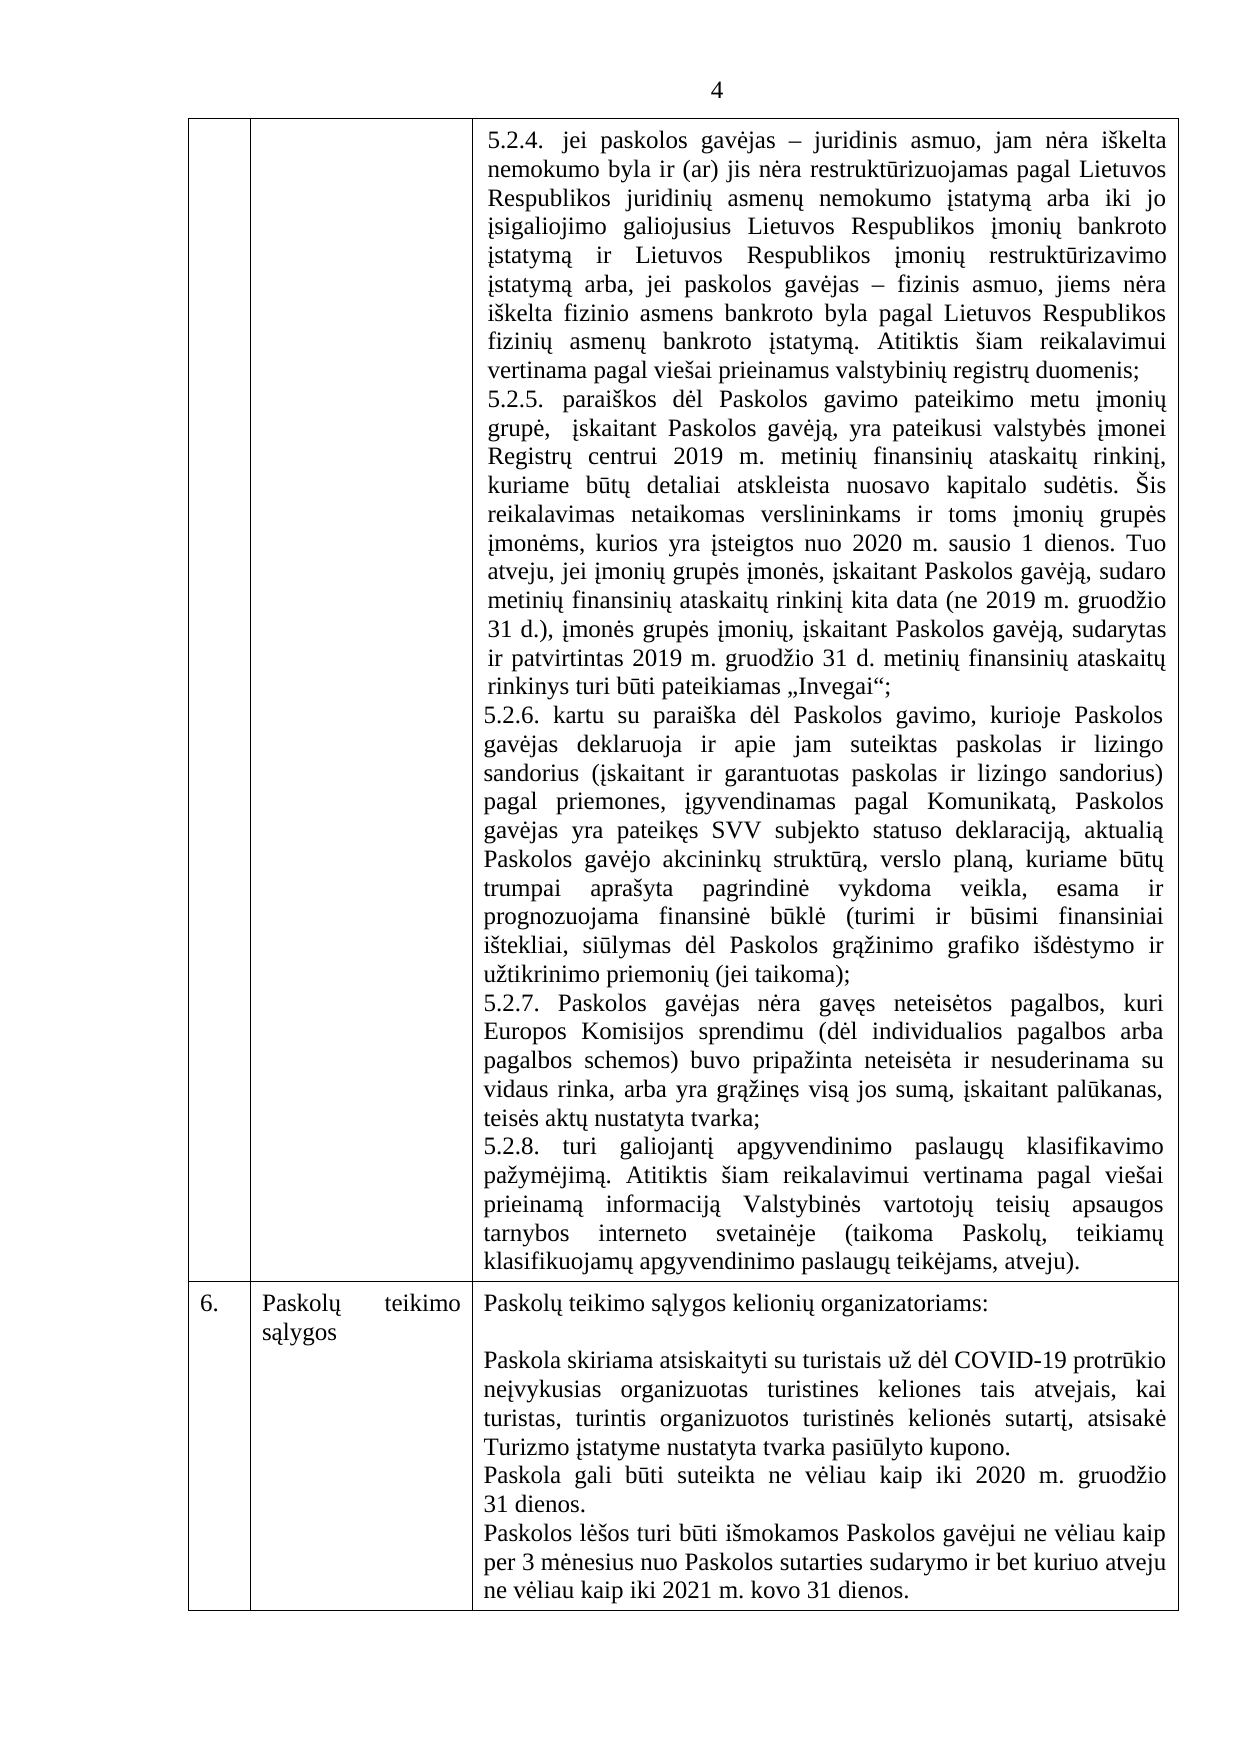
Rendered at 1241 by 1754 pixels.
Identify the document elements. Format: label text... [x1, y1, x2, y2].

table_cell Paskolų teikimo sąlygos kelionių organizatoriams: Paskola skiriama atsiskaityti su turistais už dėl COVID-19 protrūkio neįvykusias organizuotas turistines keliones tais atvejais, kai turistas, turintis organizuotos turistinės kelionės sutartį, atsisakė Turizmo įstatyme nustatyta tvarka pasiūlyto kupono. Paskola gali būti suteikta ne vėliau kaip iki 2020 m. gruodžio 31 dienos. Paskolos lėšos turi būti išmokamos Paskolos gavėjui ne vėliau kaip per 3 mėnesius nuo Paskolos sutarties sudarymo ir bet kuriuo atveju ne vėliau kaip iki 2021 m. kovo 31 dienos. [473, 1282, 1178, 1610]
table_cell [251, 119, 472, 1281]
table_cell 6. [189, 1282, 250, 1610]
table_cell Paskolų teikimo sąlygos [251, 1282, 472, 1610]
table_cell 5.2.4. jei paskolos gavėjas – juridinis asmuo, jam nėra iškelta nemokumo byla ir (ar) jis nėra restruktūrizuojamas pagal Lietuvos Respublikos juridinių asmenų nemokumo įstatymą arba iki jo įsigaliojimo galiojusius Lietuvos Respublikos įmonių bankroto įstatymą ir Lietuvos Respublikos įmonių restruktūrizavimo įstatymą arba, jei paskolos gavėjas – fizinis asmuo, jiems nėra iškelta fizinio asmens bankroto byla pagal Lietuvos Respublikos fizinių asmenų bankroto įstatymą. Atitiktis šiam reikalavimui vertinama pagal viešai prieinamus valstybinių registrų duomenis; 5.2.5. paraiškos dėl Paskolos gavimo pateikimo metu įmonių grupė, įskaitant Paskolos gavėją, yra pateikusi valstybės įmonei Registrų centrui 2019 m. metinių finansinių ataskaitų rinkinį, kuriame būtų detaliai atskleista nuosavo kapitalo sudėtis. Šis reikalavimas netaikomas verslininkams ir toms įmonių grupės įmonėms, kurios yra įsteigtos nuo 2020 m. sausio 1 dienos. Tuo atveju, jei įmonių grupės įmonės, įskaitant Paskolos gavėją, sudaro metinių finansinių ataskaitų rinkinį kita data (ne 2019 m. gruodžio 31 d.), įmonės grupės įmonių, įskaitant Paskolos gavėją, sudarytas ir patvirtintas 2019 m. gruodžio 31 d. metinių finansinių ataskaitų rinkinys turi būti pateikiamas „Invegai“; 5.2.6. kartu su paraiška dėl Paskolos gavimo, kurioje Paskolos gavėjas deklaruoja ir apie jam suteiktas paskolas ir lizingo sandorius (įskaitant ir garantuotas paskolas ir lizingo sandorius) pagal priemones, įgyvendinamas pagal Komunikatą, Paskolos gavėjas yra pateikęs SVV subjekto statuso deklaraciją, aktualią Paskolos gavėjo akcininkų struktūrą, verslo planą, kuriame būtų trumpai aprašyta pagrindinė vykdoma veikla, esama ir prognozuojama finansinė būklė (turimi ir būsimi finansiniai ištekliai, siūlymas dėl Paskolos grąžinimo grafiko išdėstymo ir užtikrinimo priemonių (jei taikoma); 5.2.7. Paskolos gavėjas nėra gavęs neteisėtos pagalbos, kuri Europos Komisijos sprendimu (dėl individualios pagalbos arba pagalbos schemos) buvo pripažinta neteisėta ir nesuderinama su vidaus rinka, arba yra grąžinęs visą jos sumą, įskaitant palūkanas, teisės aktų nustatyta tvarka; 5.2.8. turi galiojantį apgyvendinimo paslaugų klasifikavimo pažymėjimą. Atitiktis šiam reikalavimui vertinama pagal viešai prieinamą informaciją Valstybinės vartotojų teisių apsaugos tarnybos interneto svetainėje (taikoma Paskolų, teikiamų klasifikuojamų apgyvendinimo paslaugų teikėjams, atveju). [473, 119, 1178, 1281]
table_cell [189, 119, 250, 1281]
